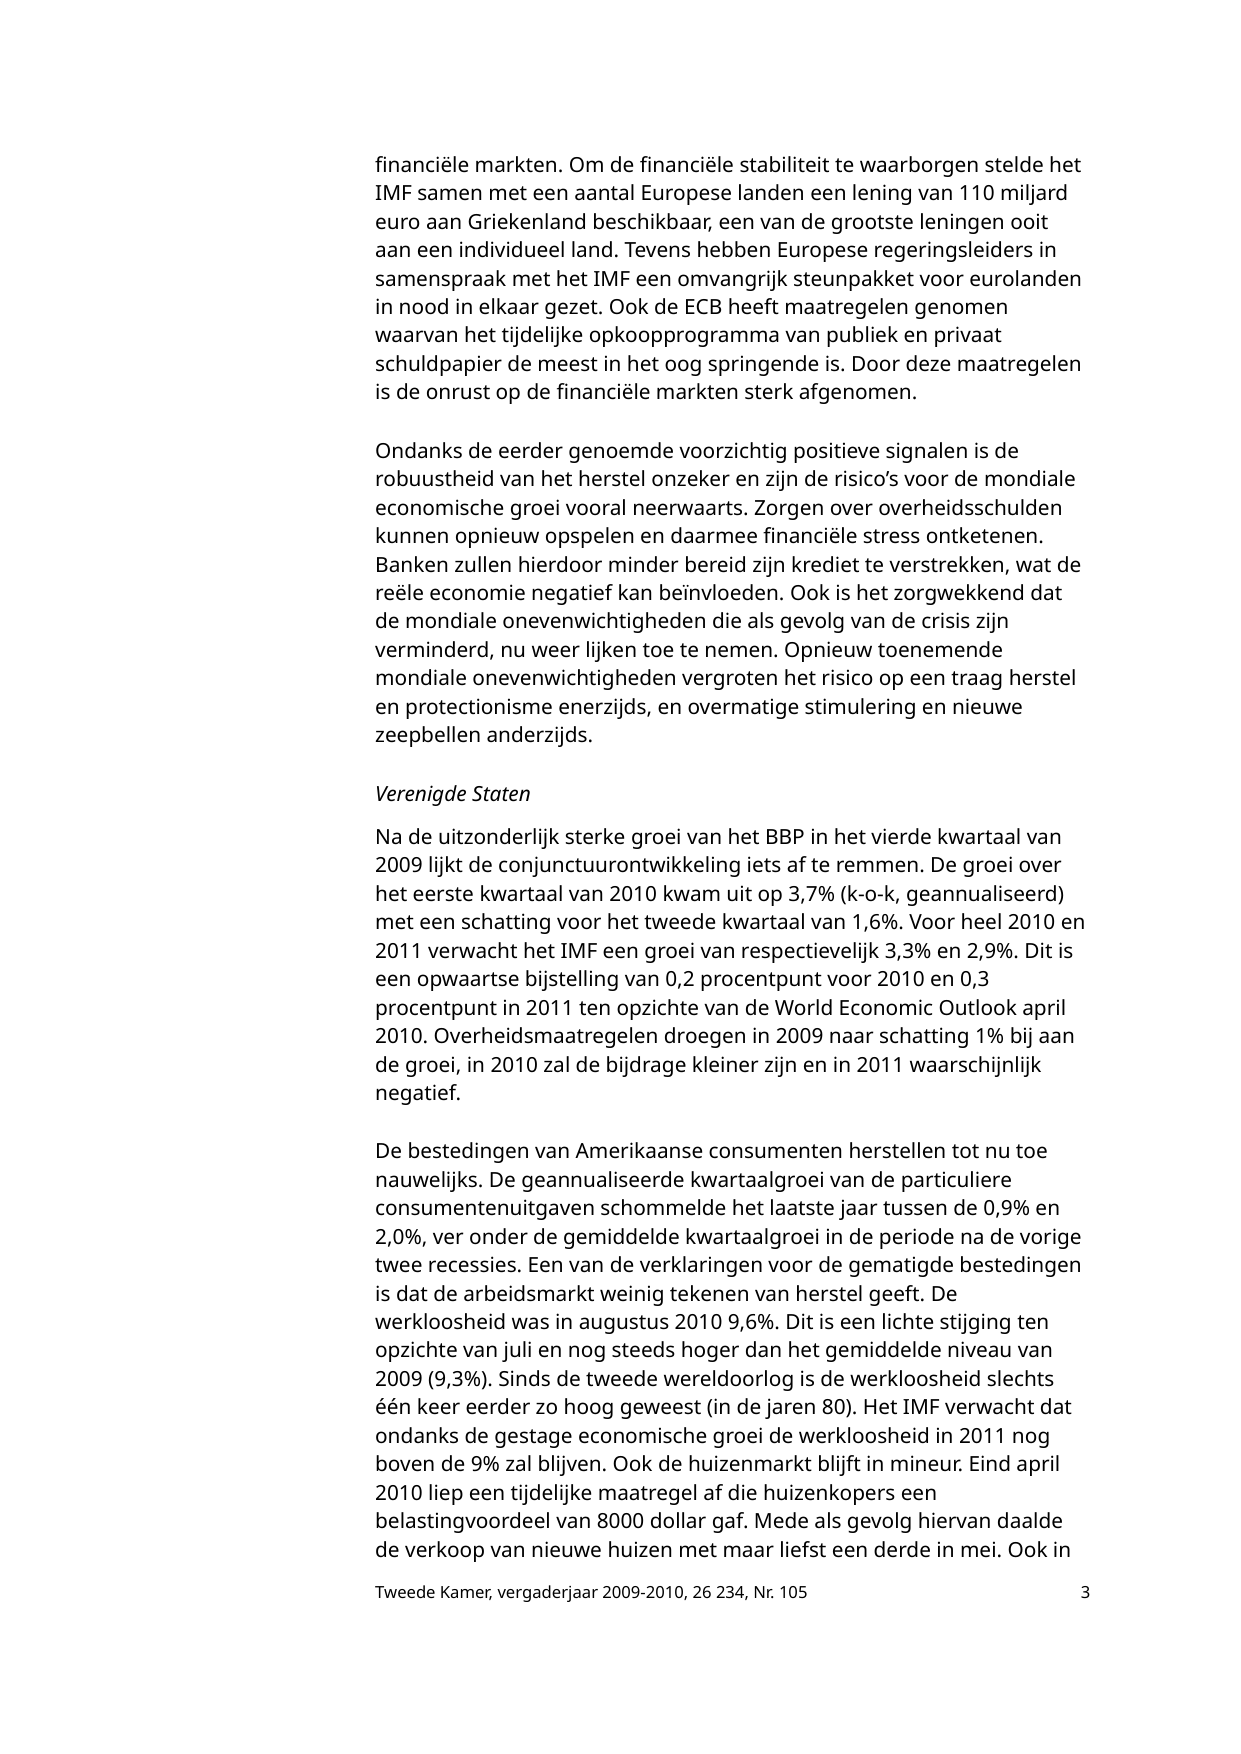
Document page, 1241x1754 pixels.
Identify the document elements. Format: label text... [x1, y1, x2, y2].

text financiële markten. Om de financiële stabiliteit te waarborgen stelde het IMF samen met een aantal Europese landen een lening van 110 miljard euro aan Griekenland beschikbaar, een van de grootste leningen ooit aan een individueel land. Tevens hebben Europese regeringsleiders in samenspraak met het IMF een omvangrijk steunpakket voor eurolanden in nood in elkaar gezet. Ook de ECB heeft maatregelen genomen waarvan het tijdelijke opkoopprogramma van publiek en privaat schuldpapier de meest in het oog springende is. Door deze maatregelen is de onrust op de financiële markten sterk afgenomen. [375, 150, 1090, 406]
text De bestedingen van Amerikaanse consumenten herstellen tot nu toe nauwelijks. De geannualiseerde kwartaalgroei van de particuliere consumentenuitgaven schommelde het laatste jaar tussen de 0,9% en 2,0%, ver onder de gemiddelde kwartaalgroei in de periode na de vorige twee recessies. Een van de verklaringen voor de gematigde bestedingen is dat de arbeidsmarkt weinig tekenen van herstel geeft. De werkloosheid was in augustus 2010 9,6%. Dit is een lichte stijging ten opzichte van juli en nog steeds hoger dan het gemiddelde niveau van 2009 (9,3%). Sinds de tweede wereldoorlog is de werkloosheid slechts één keer eerder zo hoog geweest (in de jaren 80). Het IMF verwacht dat ondanks de gestage economische groei de werkloosheid in 2011 nog boven de 9% zal blijven. Ook de huizenmarkt blijft in mineur. Eind april 2010 liep een tijdelijke maatregel af die huizenkopers een belastingvoordeel van 8000 dollar gaf. Mede als gevolg hiervan daalde de verkoop van nieuwe huizen met maar liefst een derde in mei. Ook in [375, 1137, 1090, 1563]
text Verenigde Staten [375, 779, 1090, 807]
text Ondanks de eerder genoemde voorzichtig positieve signalen is de robuustheid van het herstel onzeker en zijn de risico’s voor de mondiale economische groei vooral neerwaarts. Zorgen over overheidsschulden kunnen opnieuw opspelen en daarmee financiële stress ontketenen. Banken zullen hierdoor minder bereid zijn krediet te verstrekken, wat de reële economie negatief kan beïnvloeden. Ook is het zorgwekkend dat de mondiale onevenwichtigheden die als gevolg van de crisis zijn verminderd, nu weer lijken toe te nemen. Opnieuw toenemende mondiale onevenwichtigheden vergroten het risico op een traag herstel en protectionisme enerzijds, en overmatige stimulering en nieuwe zeepbellen anderzijds. [375, 436, 1090, 749]
text Na de uitzonderlijk sterke groei van het BBP in het vierde kwartaal van 2009 lijkt de conjunctuurontwikkeling iets af te remmen. De groei over het eerste kwartaal van 2010 kwam uit op 3,7% (k-o-k, geannualiseerd) met een schatting voor het tweede kwartaal van 1,6%. Voor heel 2010 en 2011 verwacht het IMF een groei van respectievelijk 3,3% en 2,9%. Dit is een opwaartse bijstelling van 0,2 procentpunt voor 2010 en 0,3 procentpunt in 2011 ten opzichte van de World Economic Outlook april 2010. Overheidsmaatregelen droegen in 2009 naar schatting 1% bij aan de groei, in 2010 zal de bijdrage kleiner zijn en in 2011 waarschijnlijk negatief. [375, 822, 1090, 1107]
